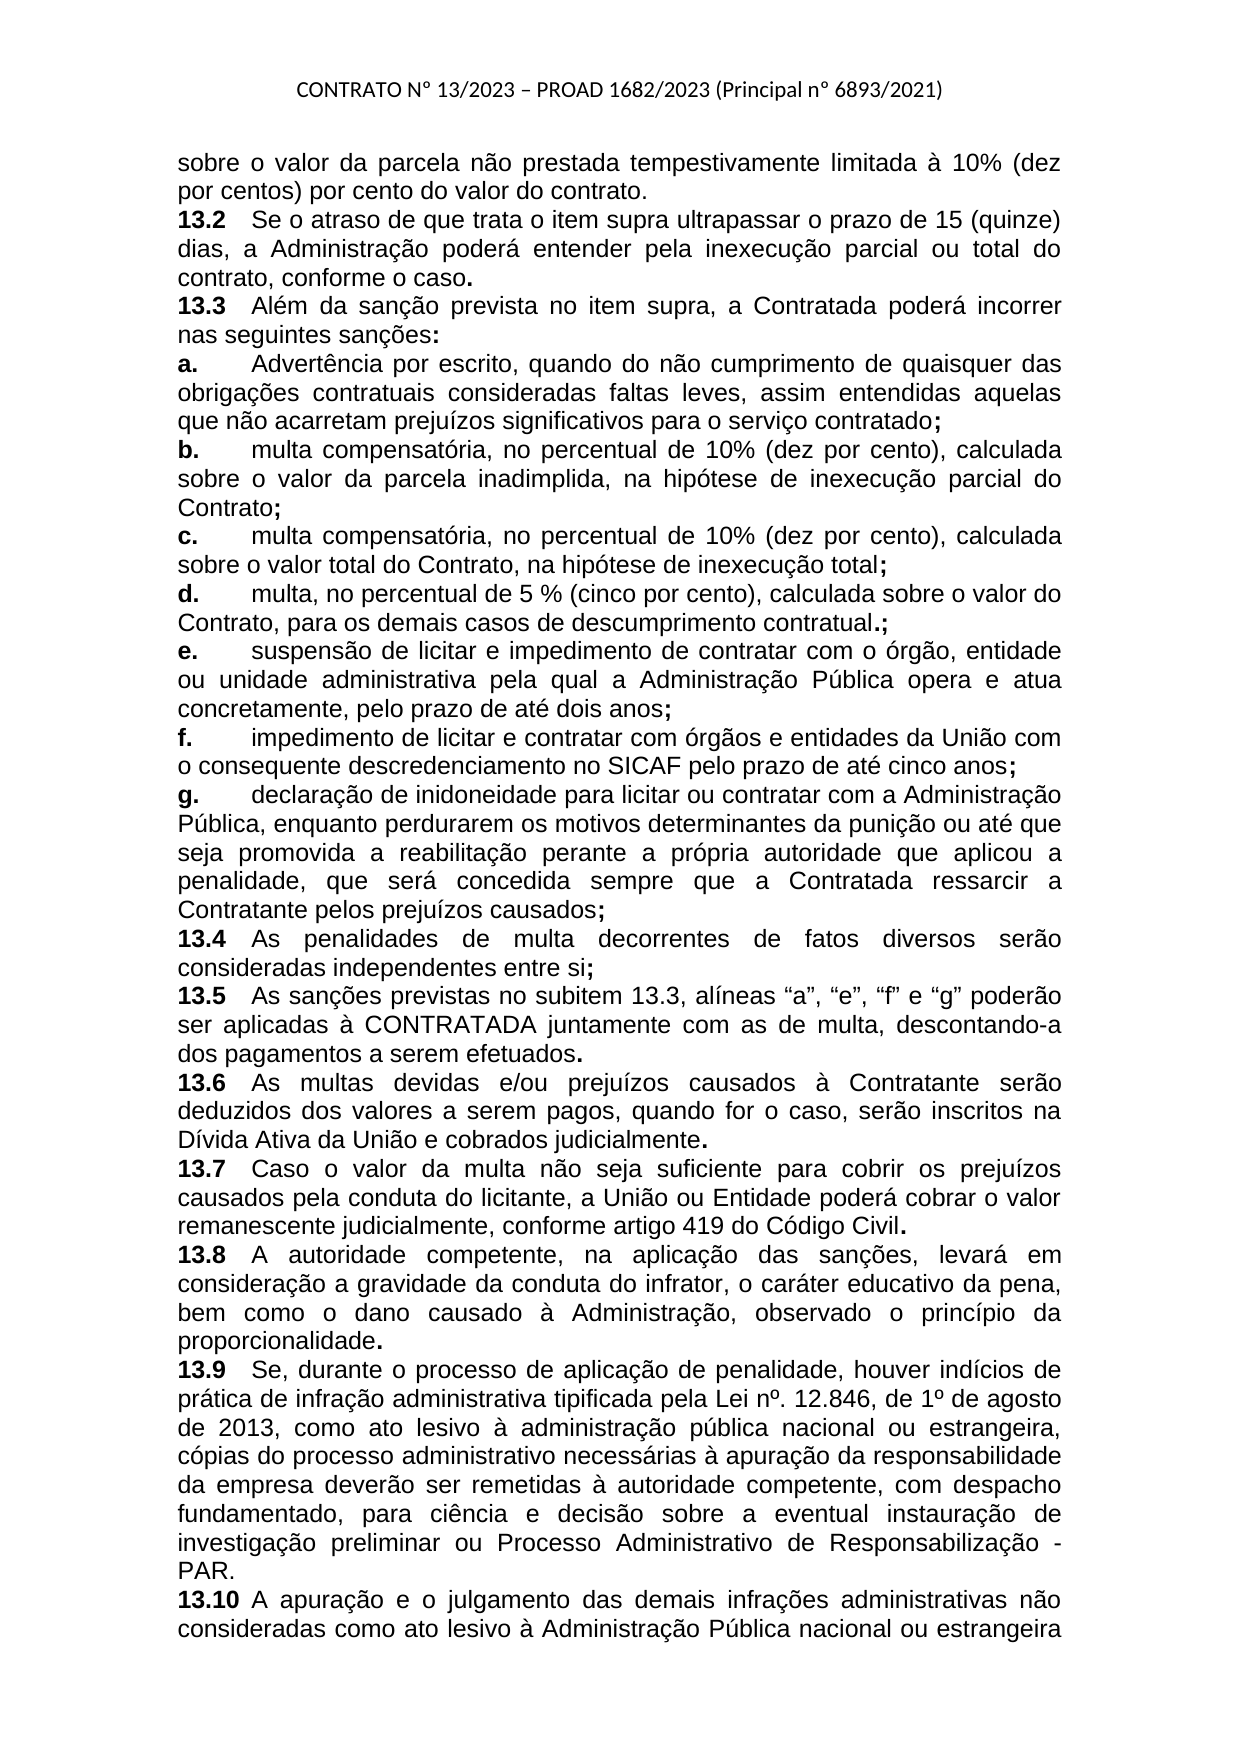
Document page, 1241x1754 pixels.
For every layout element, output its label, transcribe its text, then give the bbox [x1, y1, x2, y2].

text 13.2 Se o atraso de que trata o item supra ultrapassar o prazo de 15 (quinze) dias, a Administração poderá entender pela inexecução parcial ou total do contrato, conforme o caso. [177, 205, 1063, 291]
text 13.6 As multas devidas e/ou prejuízos causados à Contratante serão deduzidos dos valores a serem pagos, quando for o caso, serão inscritos na Dívida Ativa da União e cobrados judicialmente. [177, 1068, 1063, 1154]
text 13.8 A autoridade competente, na aplicação das sanções, levará em consideração a gravidade da conduta do infrator, o caráter educativo da pena, bem como o dano causado à Administração, observado o princípio da proporcionalidade. [177, 1240, 1063, 1355]
text 13.7 Caso o valor da multa não seja suficiente para cobrir os prejuízos causados pela conduta do licitante, a União ou Entidade poderá cobrar o valor remanescente judicialmente, conforme artigo 419 do Código Civil. [177, 1154, 1063, 1240]
text 13.10 A apuração e o julgamento das demais infrações administrativas não consideradas como ato lesivo à Administração Pública nacional ou estrangeira [177, 1585, 1063, 1643]
text f. impedimento de licitar e contratar com órgãos e entidades da União com o consequente descredenciamento no SICAF pelo prazo de até cinco anos; [177, 723, 1063, 780]
text c. multa compensatória, no percentual de 10% (dez por cento), calculada sobre o valor total do Contrato, na hipótese de inexecução total; [177, 521, 1063, 579]
text sobre o valor da parcela não prestada tempestivamente limitada à 10% (dez por centos) por cento do valor do contrato. [177, 148, 1063, 205]
text g. declaração de inidoneidade para licitar ou contratar com a Administração Pública, enquanto perdurarem os motivos determinantes da punição ou até que seja promovida a reabilitação perante a própria autoridade que aplicou a penalidade, que será concedida sempre que a Contratada ressarcir a Contratante pelos prejuízos causados; [177, 780, 1063, 924]
text 13.4 As penalidades de multa decorrentes de fatos diversos serão consideradas independentes entre si; [177, 924, 1063, 981]
text e. suspensão de licitar e impedimento de contratar com o órgão, entidade ou unidade administrativa pela qual a Administração Pública opera e atua concretamente, pelo prazo de até dois anos; [177, 636, 1063, 723]
text d. multa, no percentual de 5 % (cinco por cento), calculada sobre o valor do Contrato, para os demais casos de descumprimento contratual.; [177, 579, 1063, 636]
text 13.5 As sanções previstas no subitem 13.3, alíneas “a”, “e”, “f” e “g” poderão ser aplicadas à CONTRATADA juntamente com as de multa, descontando-a dos pagamentos a serem efetuados. [177, 981, 1063, 1068]
text 13.3 Além da sanção prevista no item supra, a Contratada poderá incorrer nas seguintes sanções: [177, 291, 1063, 349]
text a. Advertência por escrito, quando do não cumprimento de quaisquer das obrigações contratuais consideradas faltas leves, assim entendidas aquelas que não acarretam prejuízos significativos para o serviço contratado; [177, 349, 1063, 435]
text 13.9 Se, durante o processo de aplicação de penalidade, houver indícios de prática de infração administrativa tipificada pela Lei nº. 12.846, de 1º de agosto de 2013, como ato lesivo à administração pública nacional ou estrangeira, cópias do processo administrativo necessárias à apuração da responsabilidade da empresa deverão ser remetidas à autoridade competente, com despacho fundamentado, para ciência e decisão sobre a eventual instauração de investigação preliminar ou Processo Administrativo de Responsabilização - PAR. [177, 1355, 1063, 1585]
text b. multa compensatória, no percentual de 10% (dez por cento), calculada sobre o valor da parcela inadimplida, na hipótese de inexecução parcial do Contrato; [177, 435, 1063, 521]
